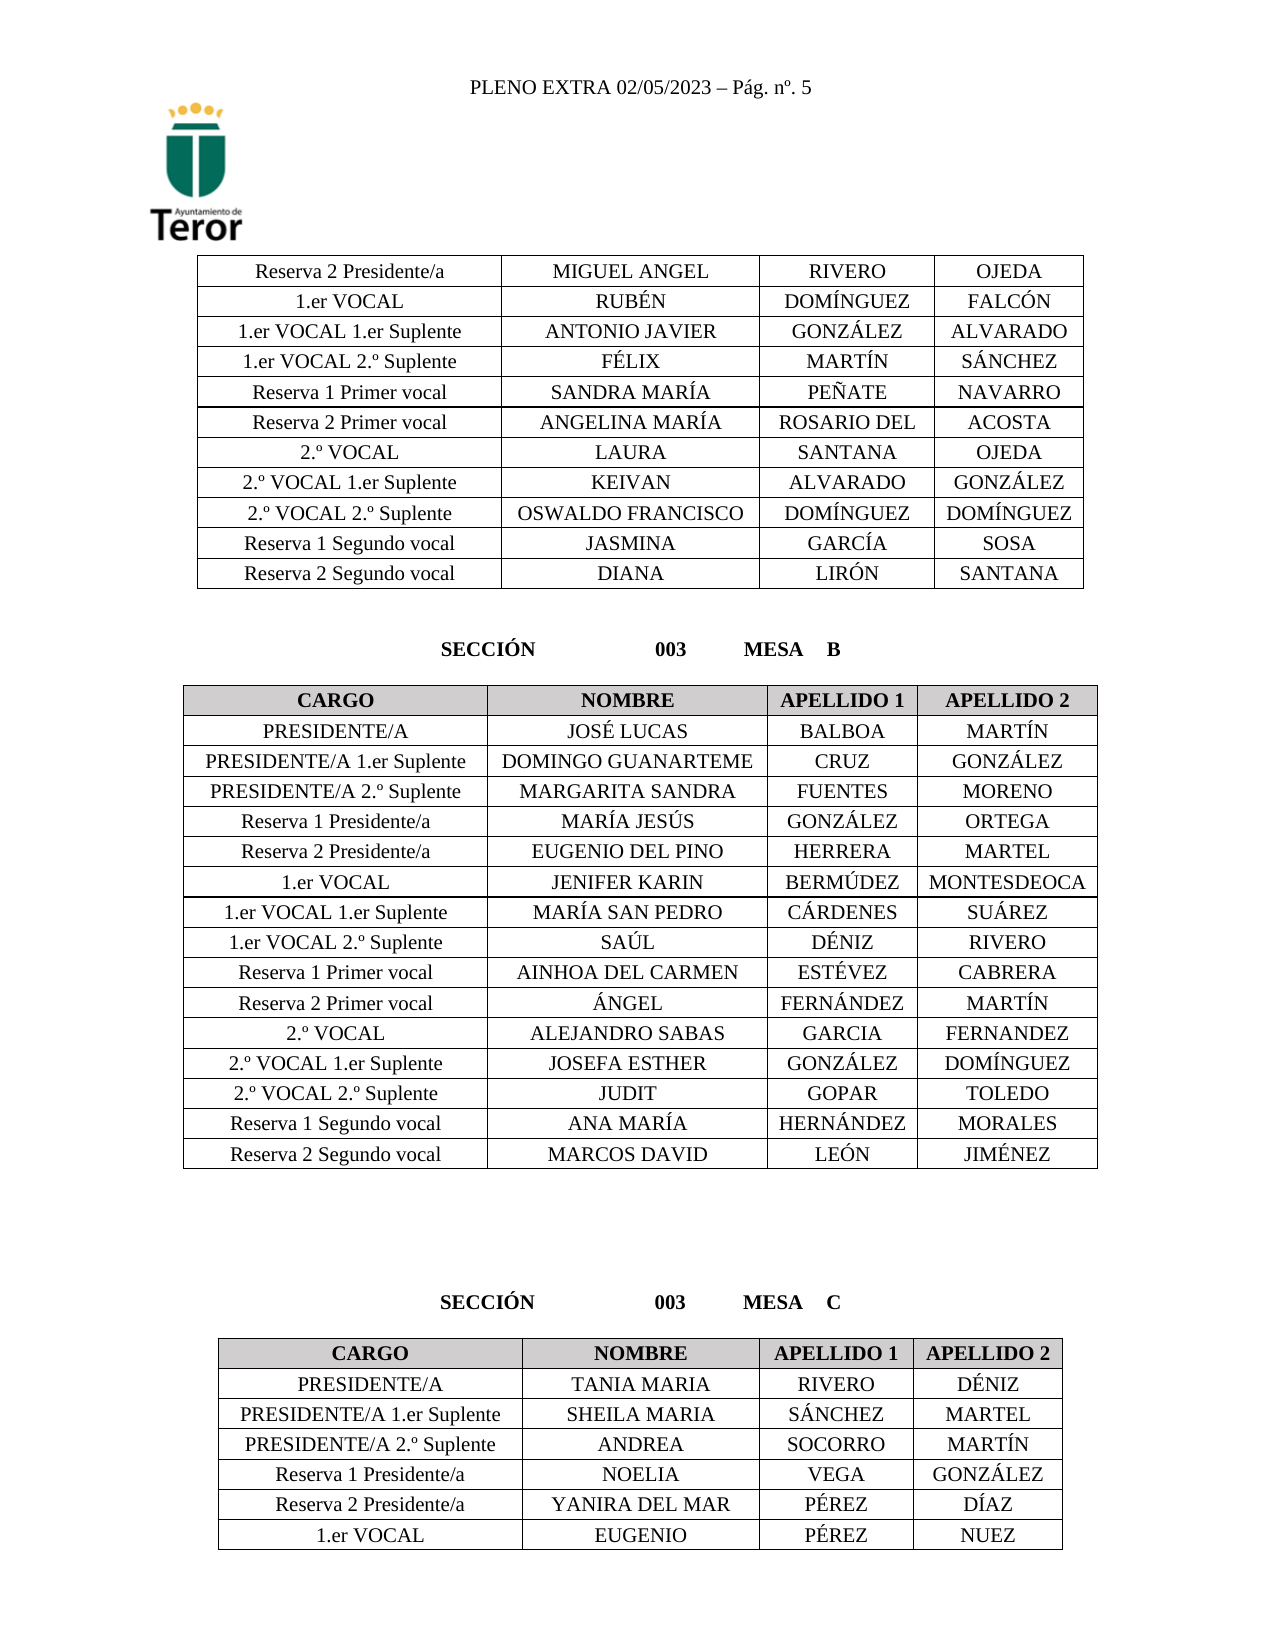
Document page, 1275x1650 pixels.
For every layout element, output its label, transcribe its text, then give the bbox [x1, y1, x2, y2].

table_cell PÉREZ [760, 1520, 913, 1549]
table_cell LAURA [502, 438, 759, 467]
table_cell 1.er VOCAL [219, 1520, 522, 1549]
table_cell ÁNGEL [488, 988, 767, 1017]
table_cell EUGENIO [523, 1520, 759, 1549]
table_cell MARTÍN [918, 716, 1097, 745]
table_cell PRESIDENTE/A 2.º Suplente [219, 1429, 522, 1458]
table_cell LIRÓN [760, 559, 934, 588]
table_cell DOMÍNGUEZ [760, 498, 934, 527]
table_cell 2.º VOCAL 1.er Suplente [198, 468, 501, 497]
table_cell 2.º VOCAL 1.er Suplente [184, 1049, 487, 1078]
table_cell GARCIA [768, 1018, 917, 1047]
table_cell GONZÁLEZ [760, 317, 934, 346]
table_cell Reserva 2 Presidente/a [198, 256, 501, 286]
table_cell RIVERO [760, 1369, 913, 1398]
table_cell CABRERA [918, 958, 1097, 987]
table_cell HERRERA [768, 837, 917, 866]
table_cell MARTÍN [760, 347, 934, 376]
table_cell ACOSTA [935, 408, 1083, 437]
table_cell OSWALDO FRANCISCO [502, 498, 759, 527]
table_cell CÁRDENES [768, 898, 917, 927]
table_cell Reserva 2 Presidente/a [219, 1490, 522, 1519]
table_cell GONZÁLEZ [768, 1049, 917, 1078]
table_cell 2.º VOCAL 2.º Suplente [198, 498, 501, 527]
table_cell ANGELINA MARÍA [502, 408, 759, 437]
table_cell Reserva 1 Primer vocal [184, 958, 487, 987]
table_cell ORTEGA [918, 807, 1097, 836]
table_cell JUDIT [488, 1079, 767, 1108]
table_cell MIGUEL ANGEL [502, 256, 759, 286]
table_cell PRESIDENTE/A 2.º Suplente [184, 777, 487, 806]
table_cell BALBOA [768, 716, 917, 745]
table_cell MARGARITA SANDRA [488, 777, 767, 806]
table_cell 1.er VOCAL 2.º Suplente [184, 928, 487, 957]
table_cell FALCÓN [935, 287, 1083, 316]
table_cell ANA MARÍA [488, 1109, 767, 1138]
table_cell 1.er VOCAL [184, 867, 487, 896]
table_cell Reserva 1 Presidente/a [219, 1460, 522, 1489]
table_cell OJEDA [935, 256, 1083, 286]
table_cell PÉREZ [760, 1490, 913, 1519]
table_cell SANTANA [760, 438, 934, 467]
table_cell GONZÁLEZ [914, 1460, 1062, 1489]
table_cell DÉNIZ [914, 1369, 1062, 1398]
table_cell SUÁREZ [918, 898, 1097, 927]
table_cell VEGA [760, 1460, 913, 1489]
table_cell TOLEDO [918, 1079, 1097, 1108]
table_cell SOCORRO [760, 1429, 913, 1458]
table_cell JASMINA [502, 528, 759, 557]
table_cell DÉNIZ [768, 928, 917, 957]
table_cell GONZÁLEZ [935, 468, 1083, 497]
text SECCIÓN 003 MESA B [136, 637, 1145, 661]
table_cell PEÑATE [760, 377, 934, 406]
table_cell Reserva 1 Presidente/a [184, 807, 487, 836]
table_cell 1.er VOCAL 1.er Suplente [184, 898, 487, 927]
table_cell Reserva 2 Segundo vocal [184, 1139, 487, 1168]
table_cell DOMÍNGUEZ [760, 287, 934, 316]
table_cell GONZÁLEZ [918, 746, 1097, 776]
table_cell NAVARRO [935, 377, 1083, 406]
table_cell DOMÍNGUEZ [935, 498, 1083, 527]
table_cell SAÚL [488, 928, 767, 957]
table_cell ALVARADO [935, 317, 1083, 346]
table_cell SOSA [935, 528, 1083, 557]
table_header CARGO [219, 1339, 522, 1368]
table_header NOMBRE [488, 686, 767, 715]
table_cell MARCOS DAVID [488, 1139, 767, 1168]
table_header APELLIDO 1 [760, 1339, 913, 1368]
table_header APELLIDO 2 [914, 1339, 1062, 1368]
table_cell YANIRA DEL MAR [523, 1490, 759, 1519]
table_cell CRUZ [768, 746, 917, 776]
table_cell HERNÁNDEZ [768, 1109, 917, 1138]
table_cell ESTÉVEZ [768, 958, 917, 987]
table_cell GONZÁLEZ [768, 807, 917, 836]
table_cell OJEDA [935, 438, 1083, 467]
table_cell JIMÉNEZ [918, 1139, 1097, 1168]
table_cell ROSARIO DEL [760, 408, 934, 437]
table_cell RIVERO [918, 928, 1097, 957]
table_cell NUEZ [914, 1520, 1062, 1549]
table_cell SÁNCHEZ [935, 347, 1083, 376]
table_cell 1.er VOCAL 1.er Suplente [198, 317, 501, 346]
table_cell JOSEFA ESTHER [488, 1049, 767, 1078]
table_cell ALEJANDRO SABAS [488, 1018, 767, 1047]
table_cell RIVERO [760, 256, 934, 286]
table_cell PRESIDENTE/A [184, 716, 487, 745]
table_cell EUGENIO DEL PINO [488, 837, 767, 866]
table_header CARGO [184, 686, 487, 715]
table_cell ANDREA [523, 1429, 759, 1458]
table_cell JENIFER KARIN [488, 867, 767, 896]
table_cell Reserva 1 Primer vocal [198, 377, 501, 406]
table_header NOMBRE [523, 1339, 759, 1368]
table_cell Reserva 1 Segundo vocal [184, 1109, 487, 1138]
table_cell NOELIA [523, 1460, 759, 1489]
table_cell GOPAR [768, 1079, 917, 1108]
table_cell LEÓN [768, 1139, 917, 1168]
table_cell SÁNCHEZ [760, 1399, 913, 1428]
table_cell PRESIDENTE/A 1.er Suplente [219, 1399, 522, 1428]
table_cell ANTONIO JAVIER [502, 317, 759, 346]
table_cell FUENTES [768, 777, 917, 806]
table_cell 2.º VOCAL [184, 1018, 487, 1047]
table_cell DOMINGO GUANARTEME [488, 746, 767, 776]
table_cell MARTEL [918, 837, 1097, 866]
table_cell DIANA [502, 559, 759, 588]
table_cell MARÍA JESÚS [488, 807, 767, 836]
table_cell Reserva 2 Primer vocal [198, 408, 501, 437]
table_cell MARÍA SAN PEDRO [488, 898, 767, 927]
table_cell MARTÍN [914, 1429, 1062, 1458]
table_cell Reserva 1 Segundo vocal [198, 528, 501, 557]
table_cell Reserva 2 Segundo vocal [198, 559, 501, 588]
table_header APELLIDO 2 [918, 686, 1097, 715]
table_cell ALVARADO [760, 468, 934, 497]
table_cell GARCÍA [760, 528, 934, 557]
table_cell 1.er VOCAL [198, 287, 501, 316]
table_cell RUBÉN [502, 287, 759, 316]
table_cell AINHOA DEL CARMEN [488, 958, 767, 987]
table_cell SHEILA MARIA [523, 1399, 759, 1428]
table_cell MONTESDEOCA [918, 867, 1097, 896]
table_cell FERNÁNDEZ [768, 988, 917, 1017]
table_cell JOSÉ LUCAS [488, 716, 767, 745]
table_cell 1.er VOCAL 2.º Suplente [198, 347, 501, 376]
table_cell BERMÚDEZ [768, 867, 917, 896]
table_cell FERNANDEZ [918, 1018, 1097, 1047]
table_cell DOMÍNGUEZ [918, 1049, 1097, 1078]
table_cell PRESIDENTE/A [219, 1369, 522, 1398]
table_cell MORENO [918, 777, 1097, 806]
table_cell SANDRA MARÍA [502, 377, 759, 406]
table_cell PRESIDENTE/A 1.er Suplente [184, 746, 487, 776]
table_cell 2.º VOCAL [198, 438, 501, 467]
table_cell DÍAZ [914, 1490, 1062, 1519]
table_cell MARTÍN [918, 988, 1097, 1017]
table_cell Reserva 2 Presidente/a [184, 837, 487, 866]
table_cell Reserva 2 Primer vocal [184, 988, 487, 1017]
table_header APELLIDO 1 [768, 686, 917, 715]
table_cell SANTANA [935, 559, 1083, 588]
table_cell FÉLIX [502, 347, 759, 376]
table_cell TANIA MARIA [523, 1369, 759, 1398]
table_cell MORALES [918, 1109, 1097, 1138]
table_cell MARTEL [914, 1399, 1062, 1428]
table_cell 2.º VOCAL 2.º Suplente [184, 1079, 487, 1108]
table_cell KEIVAN [502, 468, 759, 497]
text SECCIÓN 003 MESA C [136, 1289, 1145, 1314]
